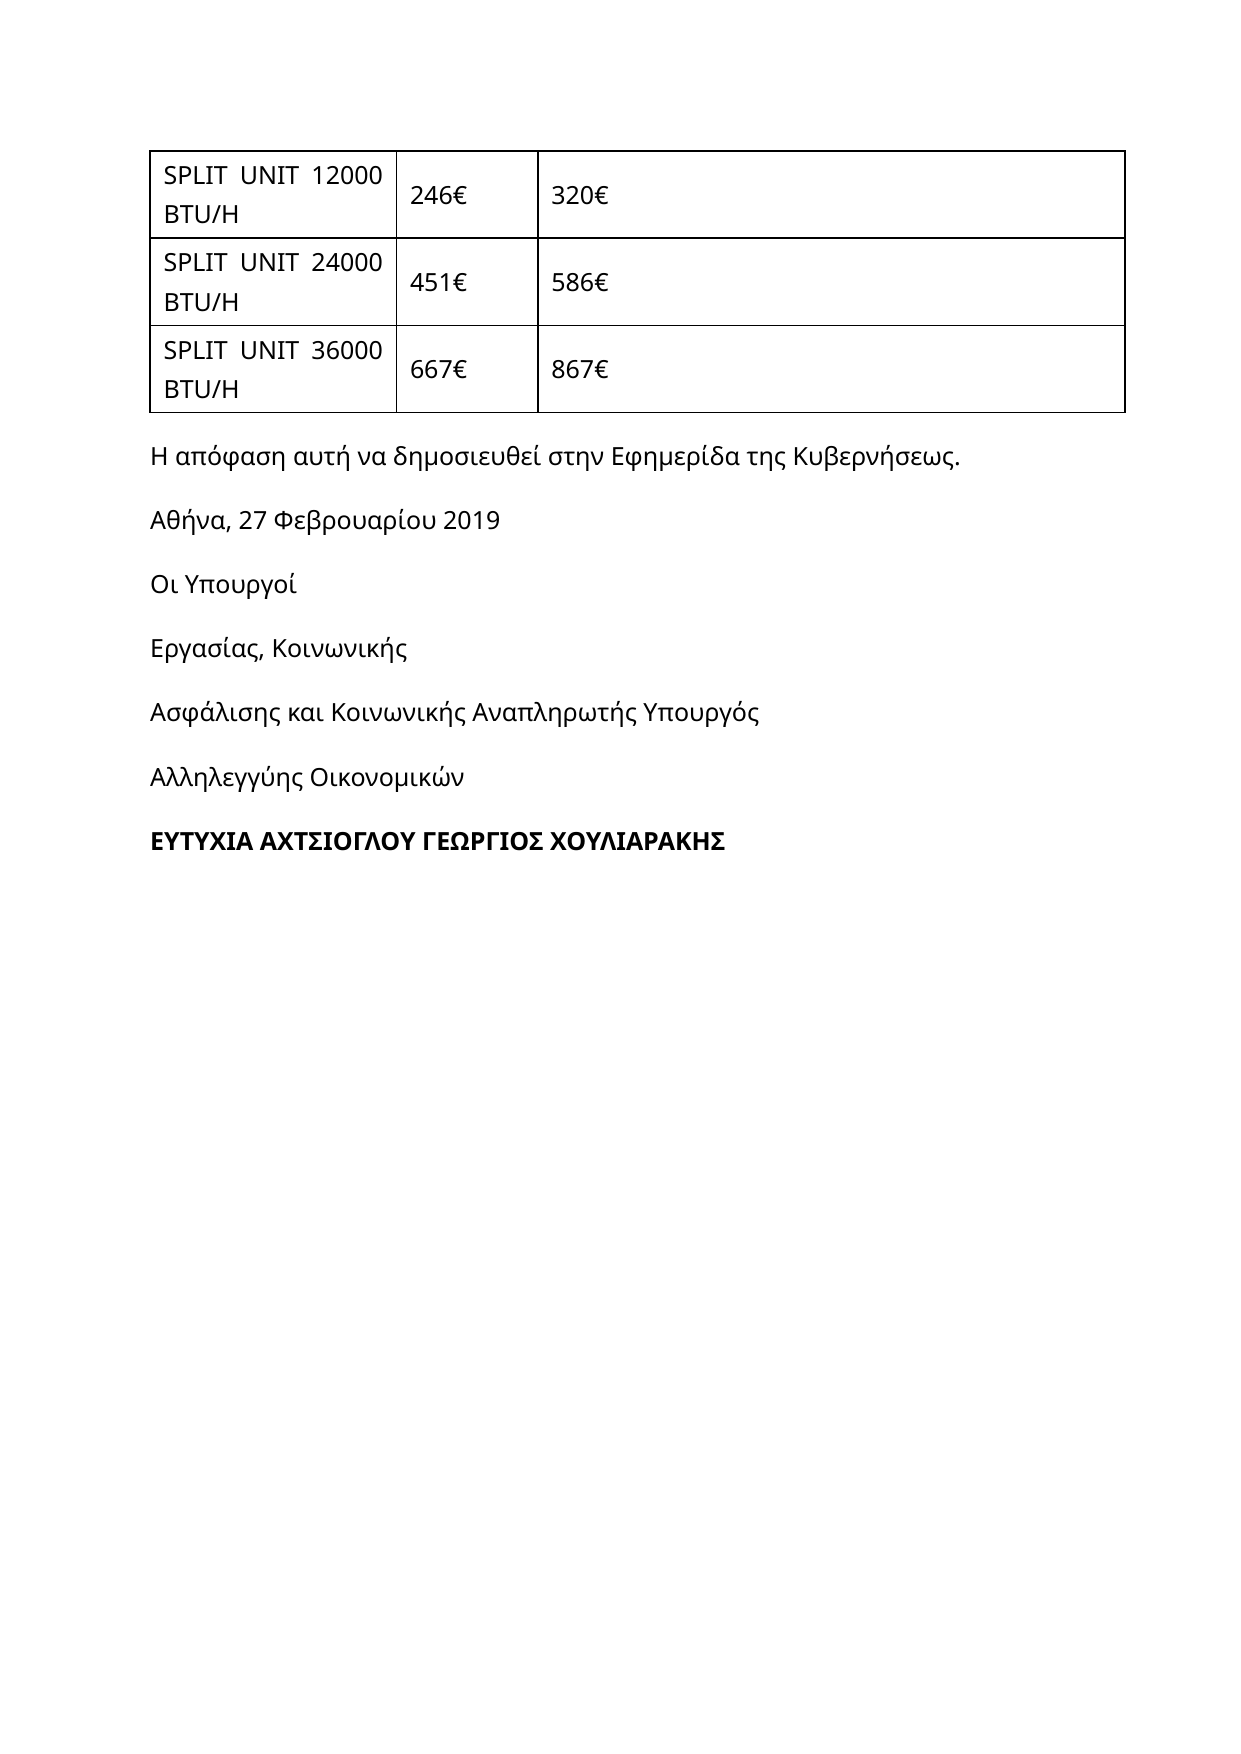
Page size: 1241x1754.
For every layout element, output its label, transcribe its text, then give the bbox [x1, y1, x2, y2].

table_cell 867€ [539, 326, 1124, 412]
text Οι Υπουργοί [150, 567, 1090, 601]
table_cell SPLIT UNIT 24000 BTU/H [151, 239, 396, 324]
table_cell 451€ [397, 239, 537, 324]
text Αλληλεγγύης Οικονομικών [150, 759, 1090, 793]
table_cell SPLIT UNIT 36000 BTU/H [151, 326, 396, 412]
text Ασφάλισης και Κοινωνικής Αναπληρωτής Υπουργός [150, 695, 1090, 729]
text Η απόφαση αυτή να δημοσιευθεί στην Εφημερίδα της Κυβερνήσεως. [150, 438, 1090, 472]
table_cell 246€ [397, 152, 537, 237]
table_cell 586€ [539, 239, 1124, 324]
table_cell 320€ [539, 152, 1124, 237]
table_cell SPLIT UNIT 12000 BTU/H [151, 152, 396, 237]
table_cell 667€ [397, 326, 537, 412]
text ΕΥΤΥΧΙΑ ΑΧΤΣΙΟΓΛΟΥ ΓΕΩΡΓΙΟΣ ΧΟΥΛΙΑΡΑΚΗΣ [150, 823, 1090, 857]
text Εργασίας, Κοινωνικής [150, 631, 1090, 665]
text Αθήνα, 27 Φεβρουαρίου 2019 [150, 503, 1090, 537]
